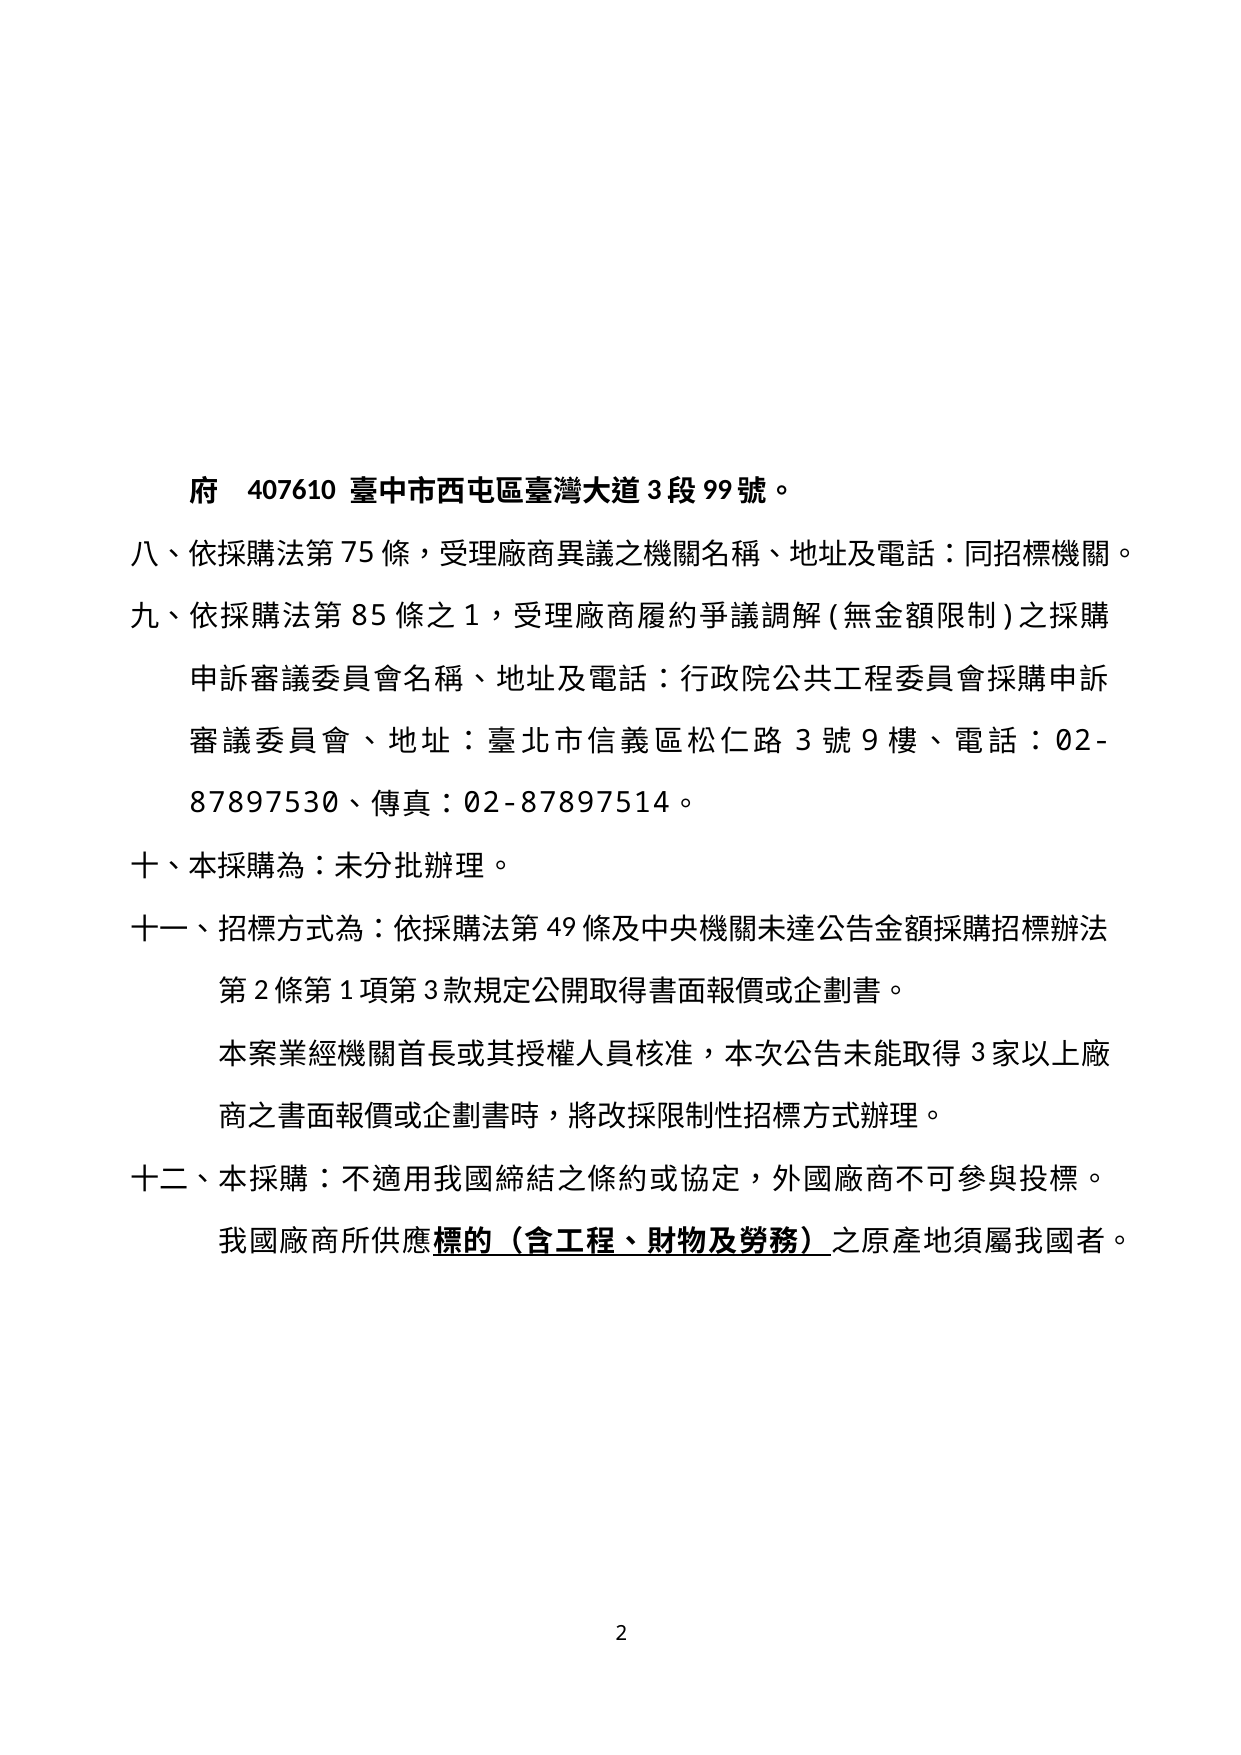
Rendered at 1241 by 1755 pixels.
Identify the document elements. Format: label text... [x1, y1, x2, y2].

text 十二、本採購：不適用我國締結之條約或協定，外國廠商不可參與投標。我國廠商所供應標的（含工程、財物及勞務）之原產地須屬我國者。 [130, 1135, 1110, 1260]
text 府 407610 臺中市西屯區臺灣大道3段99號。 [130, 447, 1110, 510]
text 九、依採購法第85條之1，受理廠商履約爭議調解(無金額限制)之採購申訴審議委員會名稱、地址及電話：行政院公共工程委員會採購申訴審議委員會、地址：臺北市信義區松仁路3號9樓、電話：02-87897530、傳真：02-87897514。 [130, 572, 1110, 822]
text 十、本採購為：未分批辦理。 [130, 822, 1110, 885]
text 八、依採購法第75條，受理廠商異議之機關名稱、地址及電話：同招標機關。 [130, 510, 1110, 572]
text 十一、招標方式為：依採購法第49條及中央機關未達公告金額採購招標辦法第2條第1項第3款規定公開取得書面報價或企劃書。 [130, 885, 1110, 1010]
text 本案業經機關首長或其授權人員核准，本次公告未能取得3家以上廠商之書面報價或企劃書時，將改採限制性招標方式辦理。 [218, 1010, 1110, 1135]
